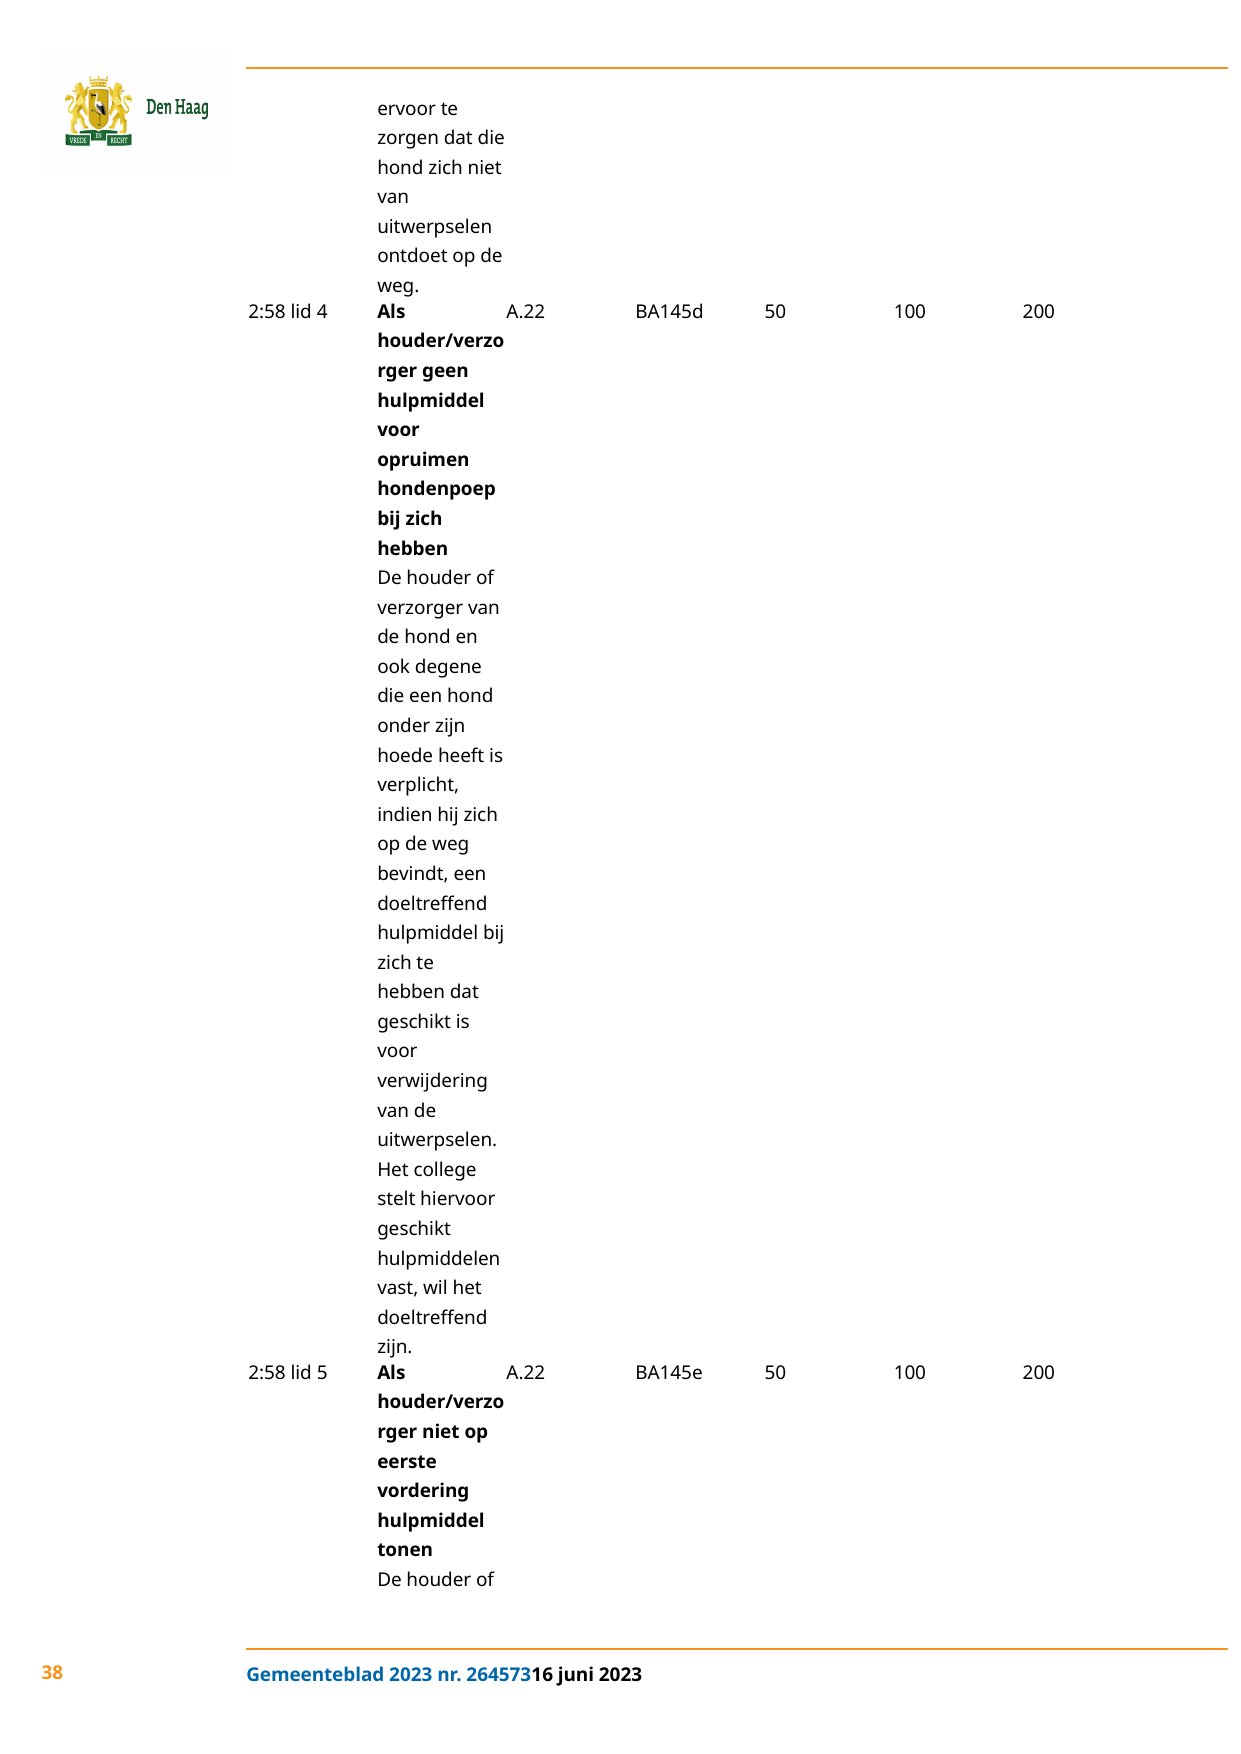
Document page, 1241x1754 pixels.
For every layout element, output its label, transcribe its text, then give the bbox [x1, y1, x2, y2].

table_cell BA145e [635, 1359, 764, 1592]
table_cell ervoor te zorgen dat die hond zich niet van uitwerpselen ontdoet op de weg. [377, 95, 506, 298]
table_cell 50 [764, 298, 893, 1359]
table_cell [506, 95, 635, 298]
picture [41, 47, 231, 172]
table_cell [635, 95, 764, 298]
table_cell 2:58 lid 4 [248, 298, 377, 1359]
table_cell 100 [894, 1359, 1022, 1592]
table_cell 200 [1023, 1359, 1152, 1592]
table_cell A.22 [506, 1359, 635, 1592]
table_cell A.22 [506, 298, 635, 1359]
table_cell 200 [1023, 298, 1152, 1359]
table_cell [1023, 95, 1152, 298]
table_cell [894, 95, 1022, 298]
table_cell Als houder/verzorger geen hulpmiddel voor opruimen hondenpoep bij zich hebben De houder of verzorger van de hond en ook degene die een hond onder zijn hoede heeft is verplicht, indien hij zich op de weg bevindt, een doeltreffend hulpmiddel bij zich te hebben dat geschikt is voor verwijdering van de uitwerpselen. Het college stelt hiervoor geschikt hulpmiddelen vast, wil het doeltreffend zijn. [377, 298, 506, 1359]
table_cell 50 [764, 1359, 893, 1592]
table_cell 100 [894, 298, 1022, 1359]
table_cell 2:58 lid 5 [248, 1359, 377, 1592]
table_cell Als houder/verzorger niet op eerste vordering hulpmiddel tonen De houder of [377, 1359, 506, 1592]
table_cell [248, 95, 377, 298]
table_cell [764, 95, 893, 298]
table_cell BA145d [635, 298, 764, 1359]
